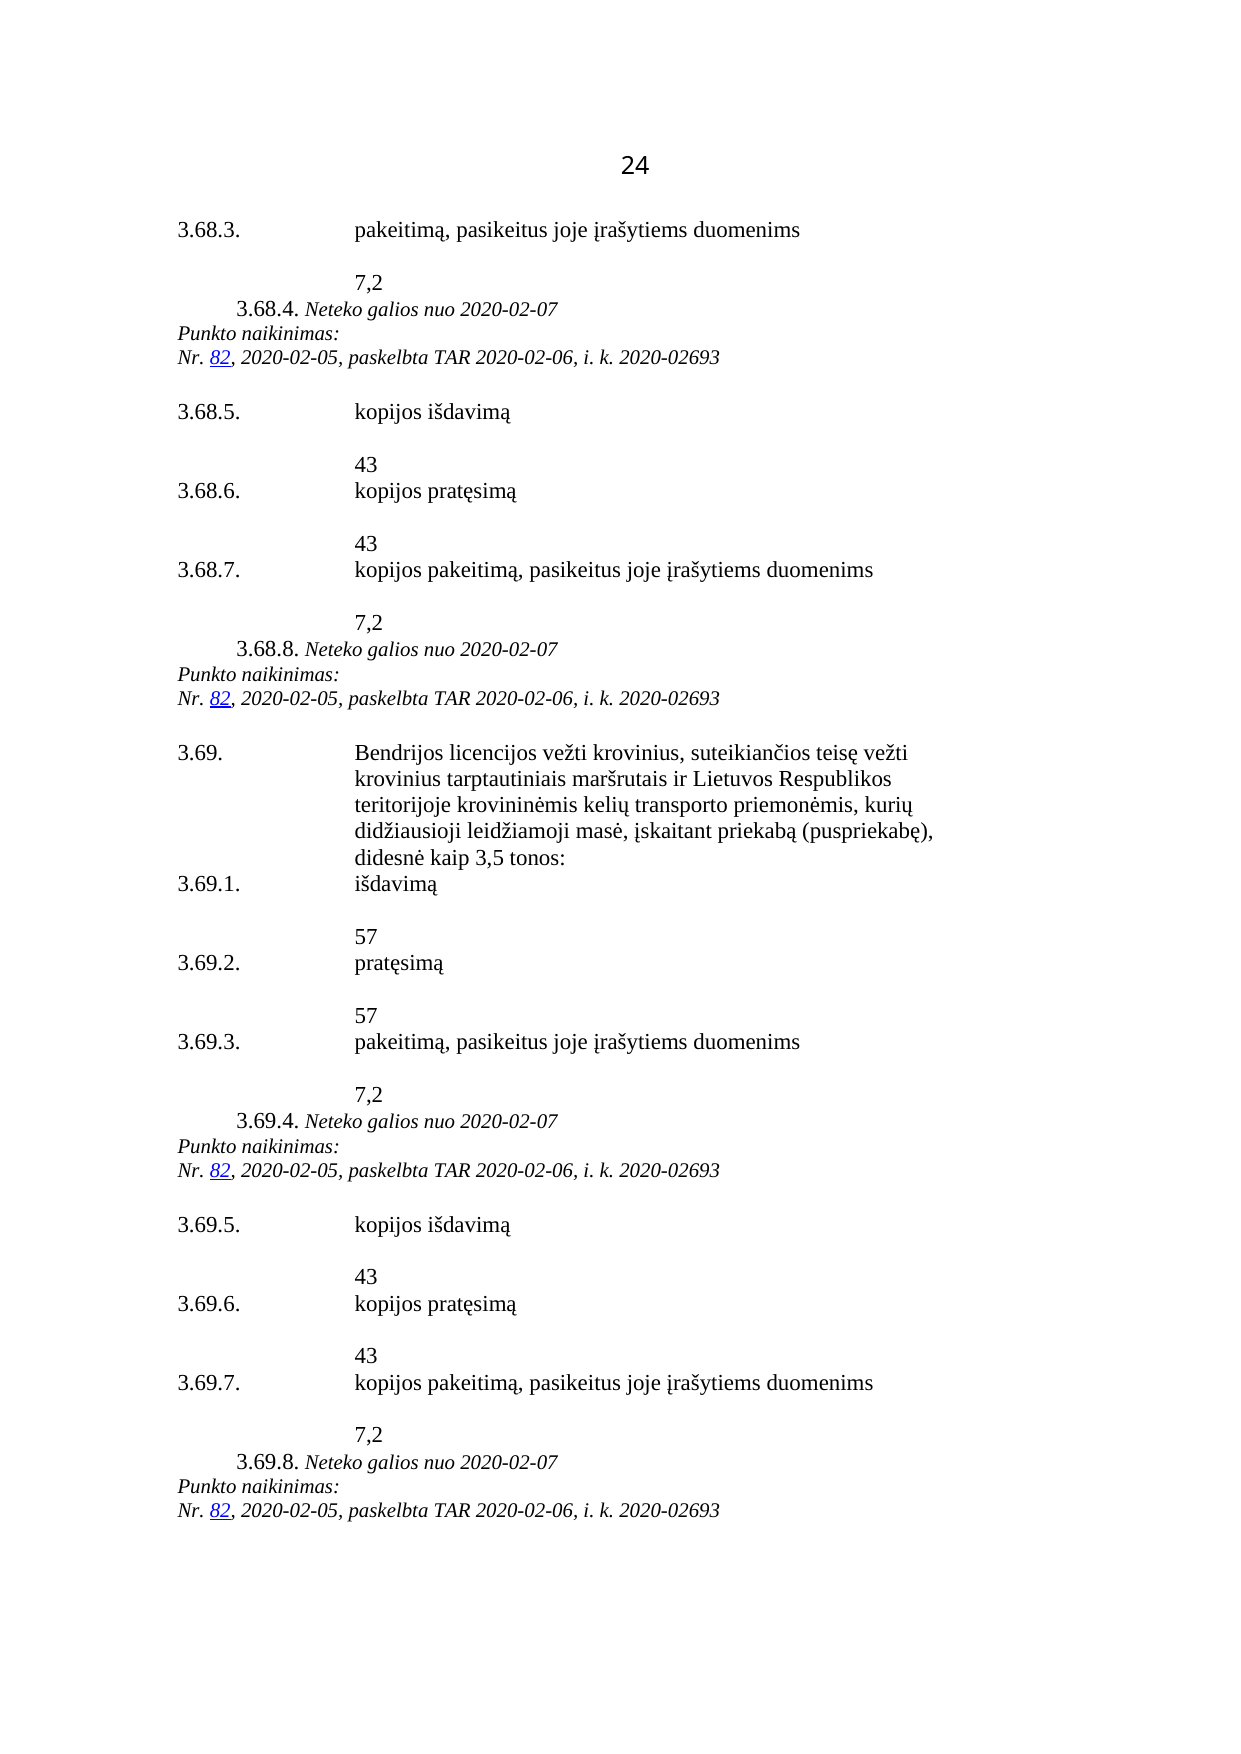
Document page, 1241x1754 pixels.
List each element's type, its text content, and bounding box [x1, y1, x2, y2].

text Nr. 82, 2020-02-05, paskelbta TAR 2020-02-06, i. k. 2020-02693 [177, 1498, 1093, 1522]
text 3.68.7. kopijos pakeitimą, pasikeitus joje įrašytiems duomenims 7,2 [177, 556, 945, 635]
text Punkto naikinimas: [177, 662, 1093, 686]
text 3.69.1. išdavimą 57 [177, 870, 945, 949]
text 3.69.8. Neteko galios nuo 2020-02-07 [177, 1448, 1093, 1474]
text Punkto naikinimas: [177, 321, 1093, 345]
text Nr. 82, 2020-02-05, paskelbta TAR 2020-02-06, i. k. 2020-02693 [177, 1158, 1093, 1182]
text 3.69.3. pakeitimą, pasikeitus joje įrašytiems duomenims 7,2 [177, 1028, 945, 1107]
text Nr. 82, 2020-02-05, paskelbta TAR 2020-02-06, i. k. 2020-02693 [177, 345, 1093, 369]
text 3.69.4. Neteko galios nuo 2020-02-07 [177, 1107, 1093, 1134]
text Punkto naikinimas: [177, 1474, 1093, 1498]
text 3.69.6. kopijos pratęsimą 43 [177, 1290, 945, 1369]
text 3.68.4. Neteko galios nuo 2020-02-07 [177, 295, 1093, 321]
text didžiausioji leidžiamoji masė, įskaitant priekabą (puspriekabę), [354, 818, 945, 844]
text 3.68.8. Neteko galios nuo 2020-02-07 [177, 635, 1093, 662]
text 3.68.5. kopijos išdavimą 43 [177, 398, 945, 477]
text 3.69. Bendrijos licencijos vežti krovinius, suteikiančios teisę vežti [177, 738, 945, 765]
text 3.69.5. kopijos išdavimą 43 [177, 1211, 945, 1290]
text krovinius tarptautiniais maršrutais ir Lietuvos Respublikos [354, 765, 945, 791]
text 3.68.3. pakeitimą, pasikeitus joje įrašytiems duomenims 7,2 [177, 216, 945, 295]
text teritorijoje krovininėmis kelių transporto priemonėmis, kurių [354, 791, 945, 818]
text 3.68.6. kopijos pratęsimą 43 [177, 477, 945, 556]
text didesnė kaip 3,5 tonos: [354, 844, 945, 870]
text Punkto naikinimas: [177, 1134, 1093, 1158]
text 3.69.2. pratęsimą 57 [177, 949, 945, 1028]
text 3.69.7. kopijos pakeitimą, pasikeitus joje įrašytiems duomenims 7,2 [177, 1369, 945, 1448]
text Nr. 82, 2020-02-05, paskelbta TAR 2020-02-06, i. k. 2020-02693 [177, 686, 1093, 710]
